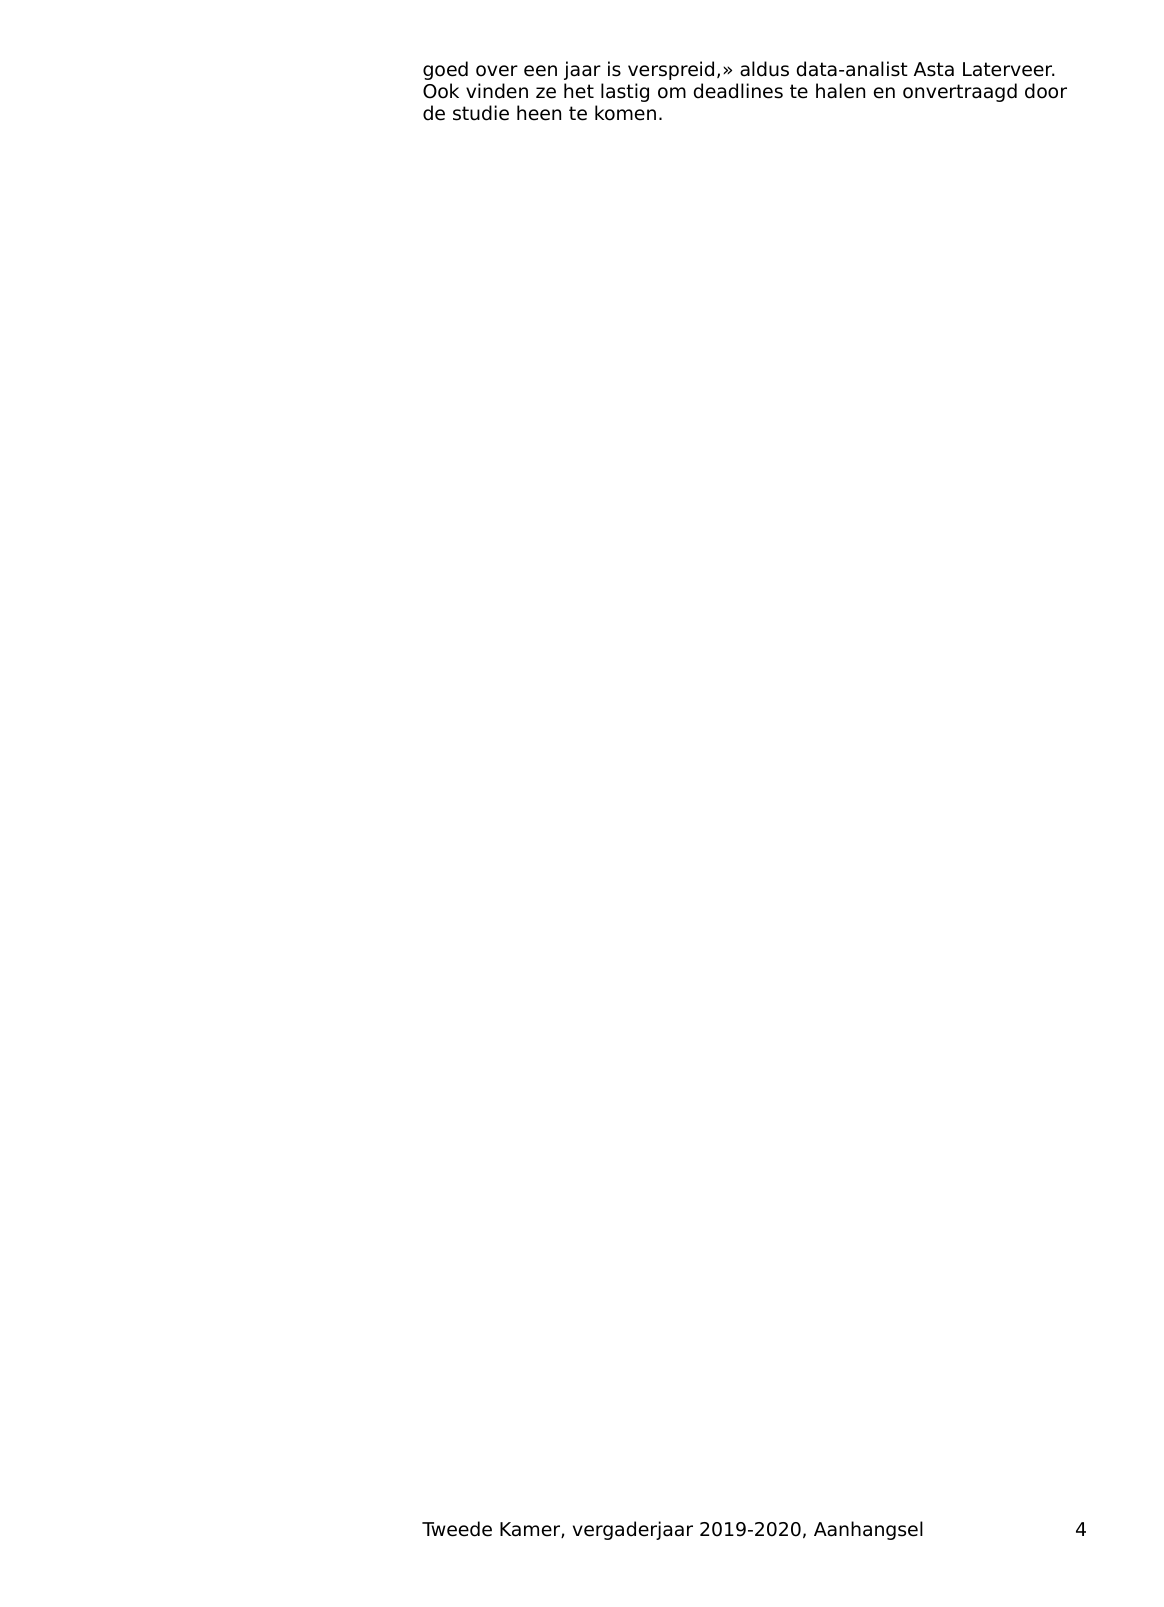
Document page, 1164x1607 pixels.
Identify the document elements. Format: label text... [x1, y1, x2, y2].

text goed over een jaar is verspreid,» aldus data-analist Asta Laterveer. Ook vinden ze het lastig om deadlines te halen en onvertraagd door de studie heen te komen. [422, 59, 1087, 125]
